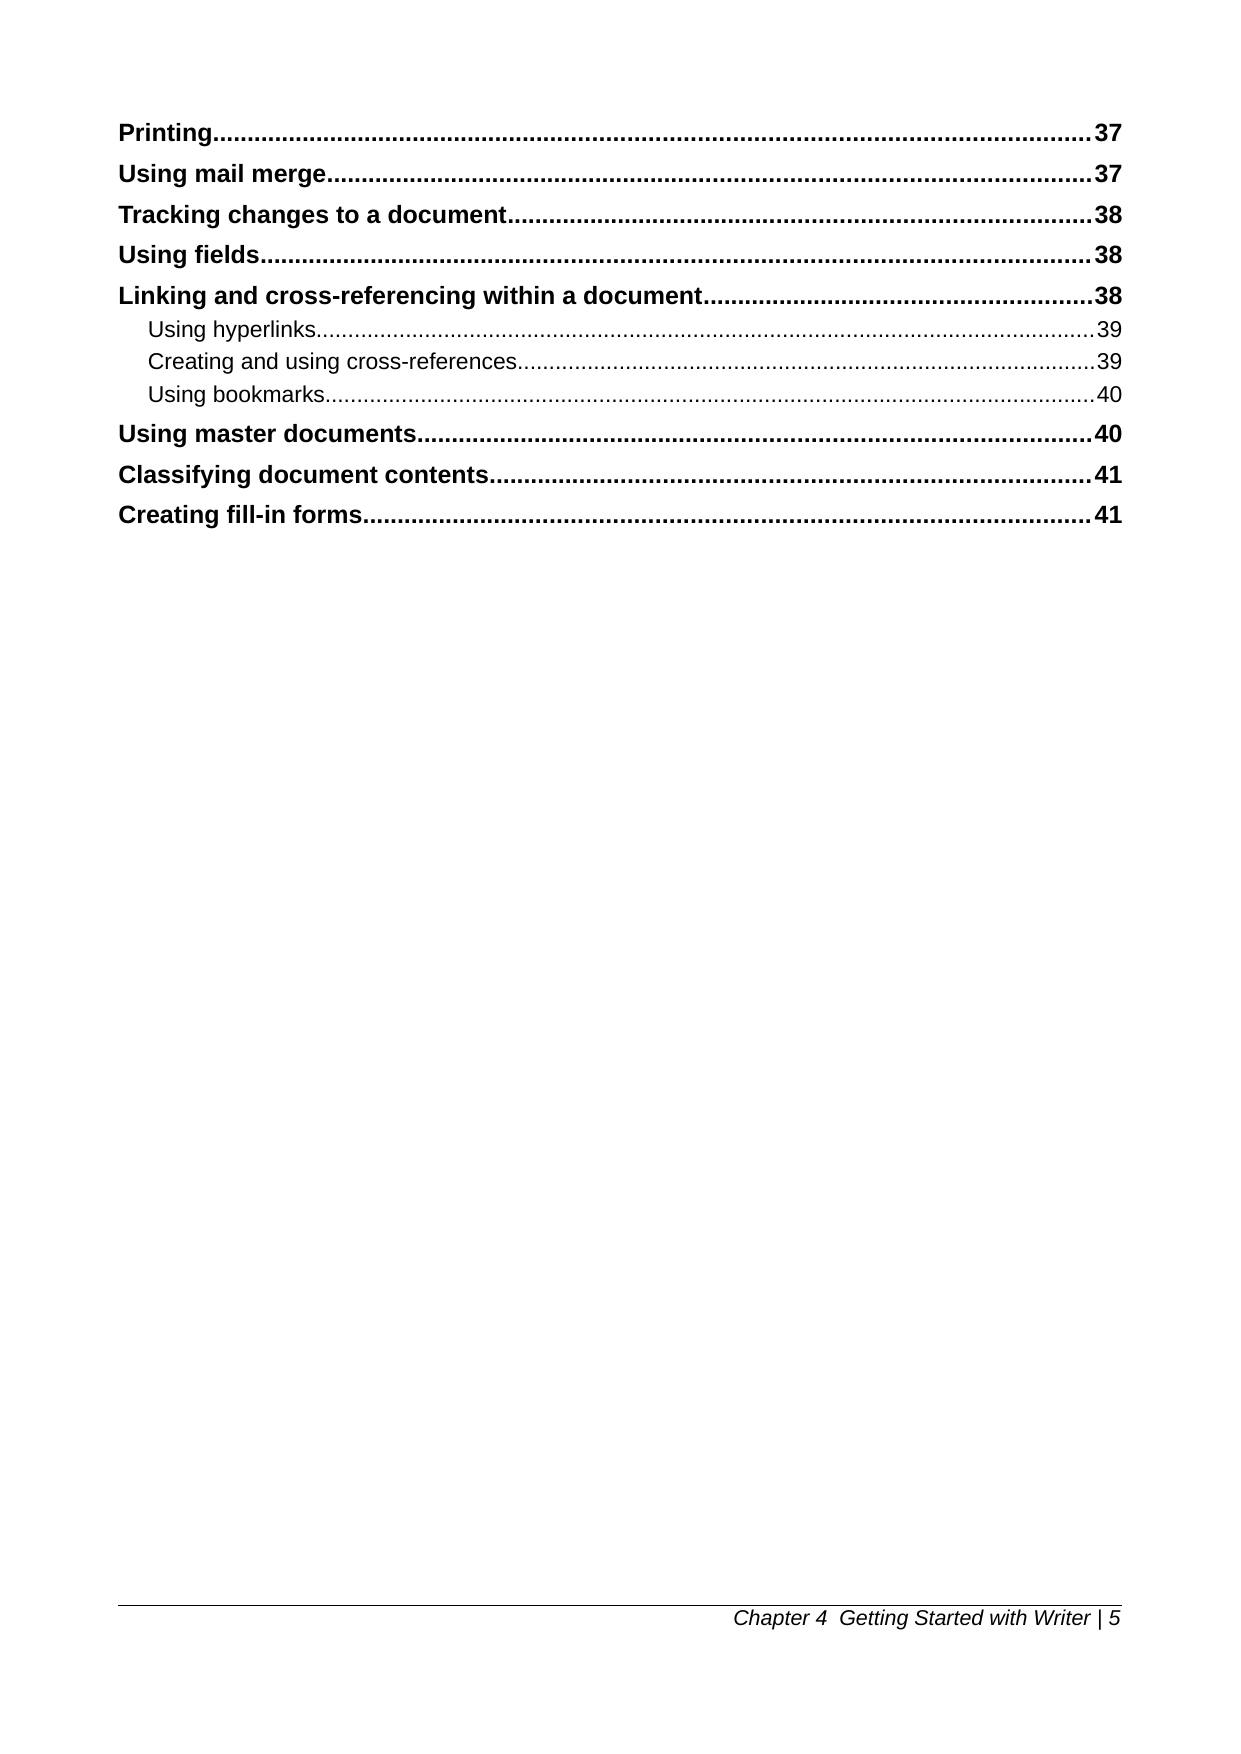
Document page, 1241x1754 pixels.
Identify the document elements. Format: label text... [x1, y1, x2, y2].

text Using fields 38 [118, 240, 1122, 269]
text Using mail merge 37 [118, 159, 1122, 188]
text Creating and using cross-references 39 [148, 348, 1122, 374]
text Classifying document contents 41 [118, 460, 1122, 488]
text Linking and cross-referencing within a document 38 [118, 281, 1122, 310]
text Printing 37 [118, 118, 1122, 147]
text Using hyperlinks 39 [148, 316, 1122, 342]
text Tracking changes to a document 38 [118, 199, 1122, 228]
text Using master documents 40 [118, 419, 1122, 448]
text Using bookmarks 40 [148, 381, 1122, 407]
text Creating fill-in forms 41 [118, 500, 1122, 529]
